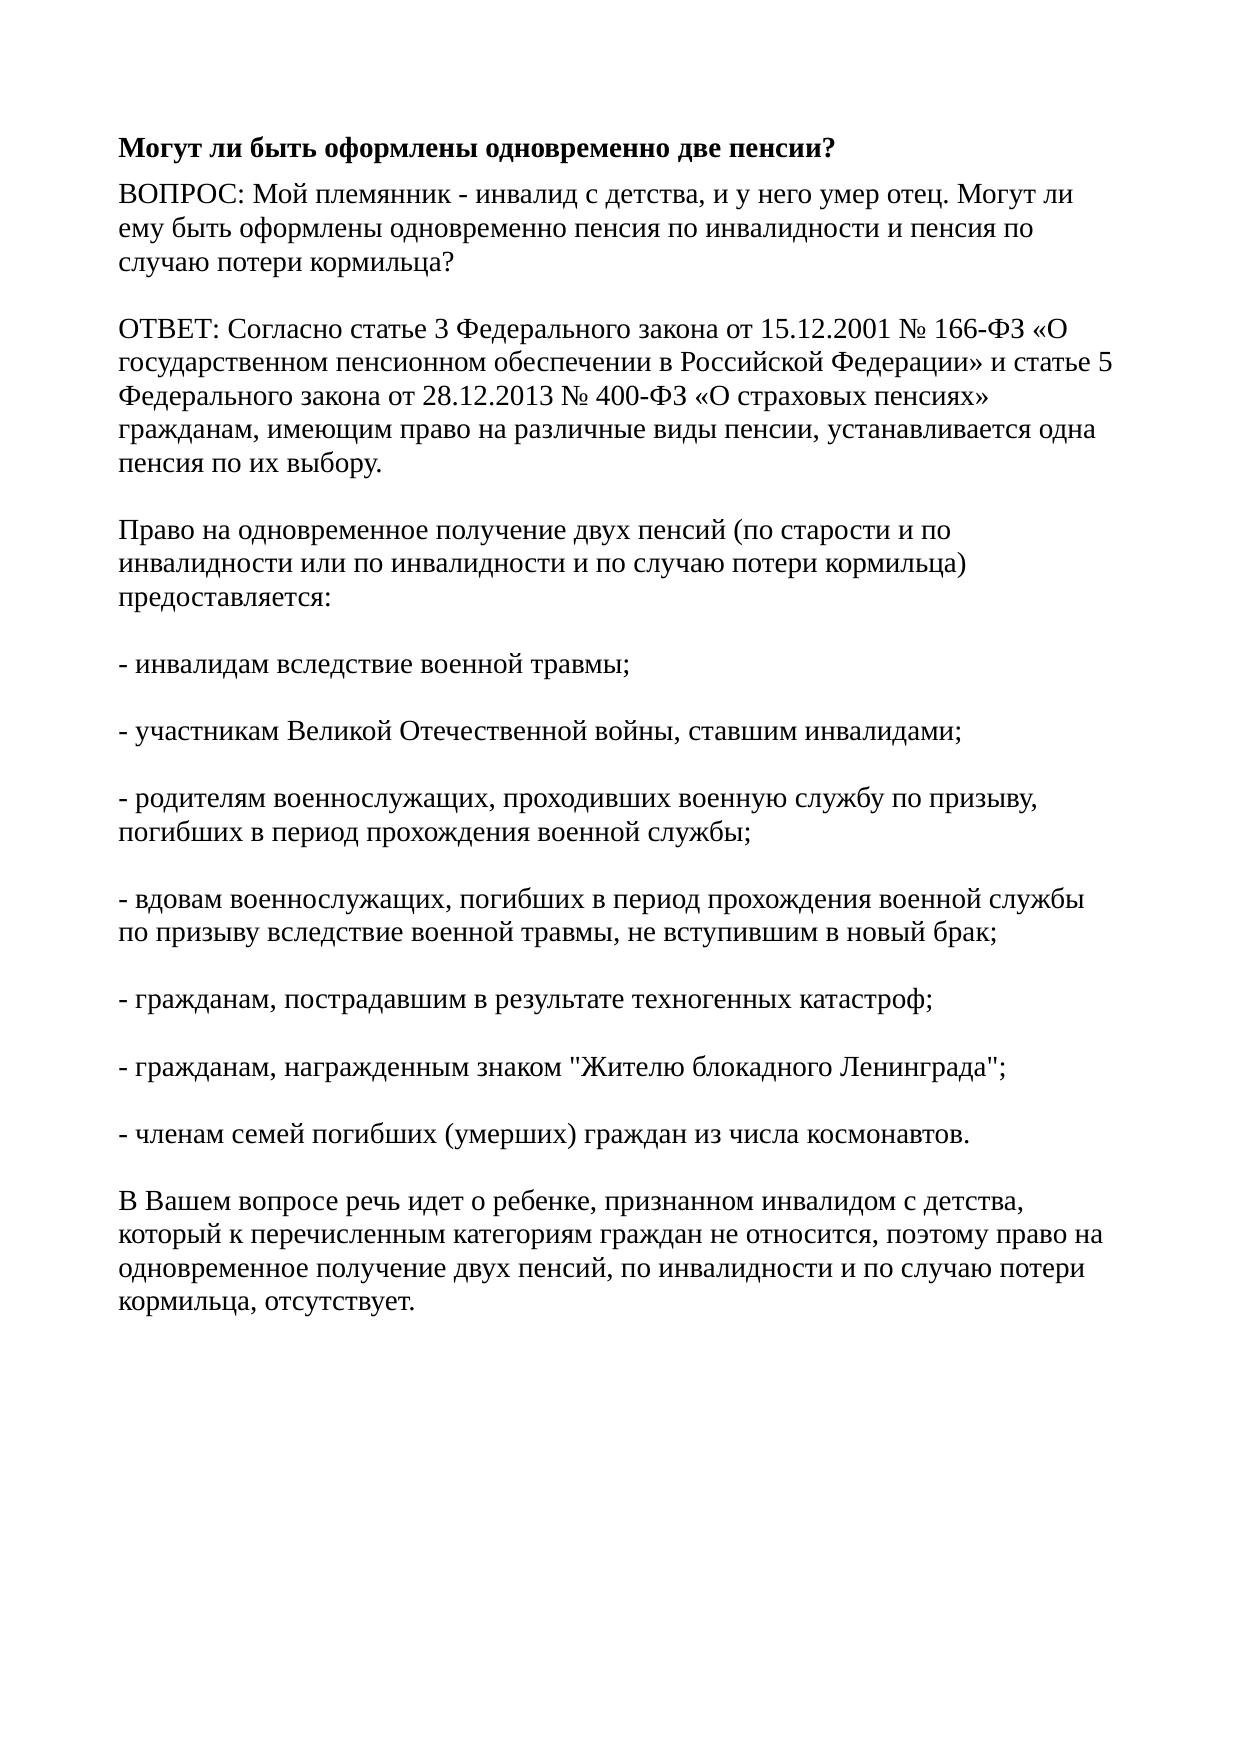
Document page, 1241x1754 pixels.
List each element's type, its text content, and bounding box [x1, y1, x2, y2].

subtitle Могут ли быть оформлены одновременно две пенсии? [118, 131, 1122, 164]
text ВОПРОС: Мой племянник - инвалид с детства, и у него умер отeц. Могут ли ему быть оформлены одновременно пенсия по инвалидности и пенсия по случаю потери кормильца? ОТВЕТ: Согласно статье 3 Федерального закона от 15.12.2001 № 166-ФЗ «О государственном пенсионном обеспечении в Российской Федерации» и статье 5 Федерального закона от 28.12.2013 № 400-ФЗ «О страховых пенсиях» гражданам, имеющим право на различные виды пенсии, устанавливается одна пенсия по их выбору. Право на одновременное получение двух пенсий (по старости и по инвалидности или по инвалидности и по случаю потери кормильца) предоставляется: - инвалидам вследствие военной травмы; - участникам Великой Отечественной войны, ставшим инвалидами; - родителям военнослужащих, проходивших военную службу по призыву, погибших в период прохождения военной службы; - вдовам военнослужащих, погибших в период прохождения военной службы по призыву вследствие военной травмы, не вступившим в новый брак; - гражданам, пострадавшим в результате техногенных катастроф; - гражданам, награжденным знаком "Жителю блокадного Ленинграда"; - членам семей погибших (умерших) граждан из числа космонавтов. В Вашем вопросе речь идет о ребенке, признанном инвалидом с детства, который к перечисленным категориям граждан не относится, поэтому право на одновременное получение двух пенсий, по инвалидности и по случаю потери кормильца, отсутствует. [118, 177, 1122, 1317]
